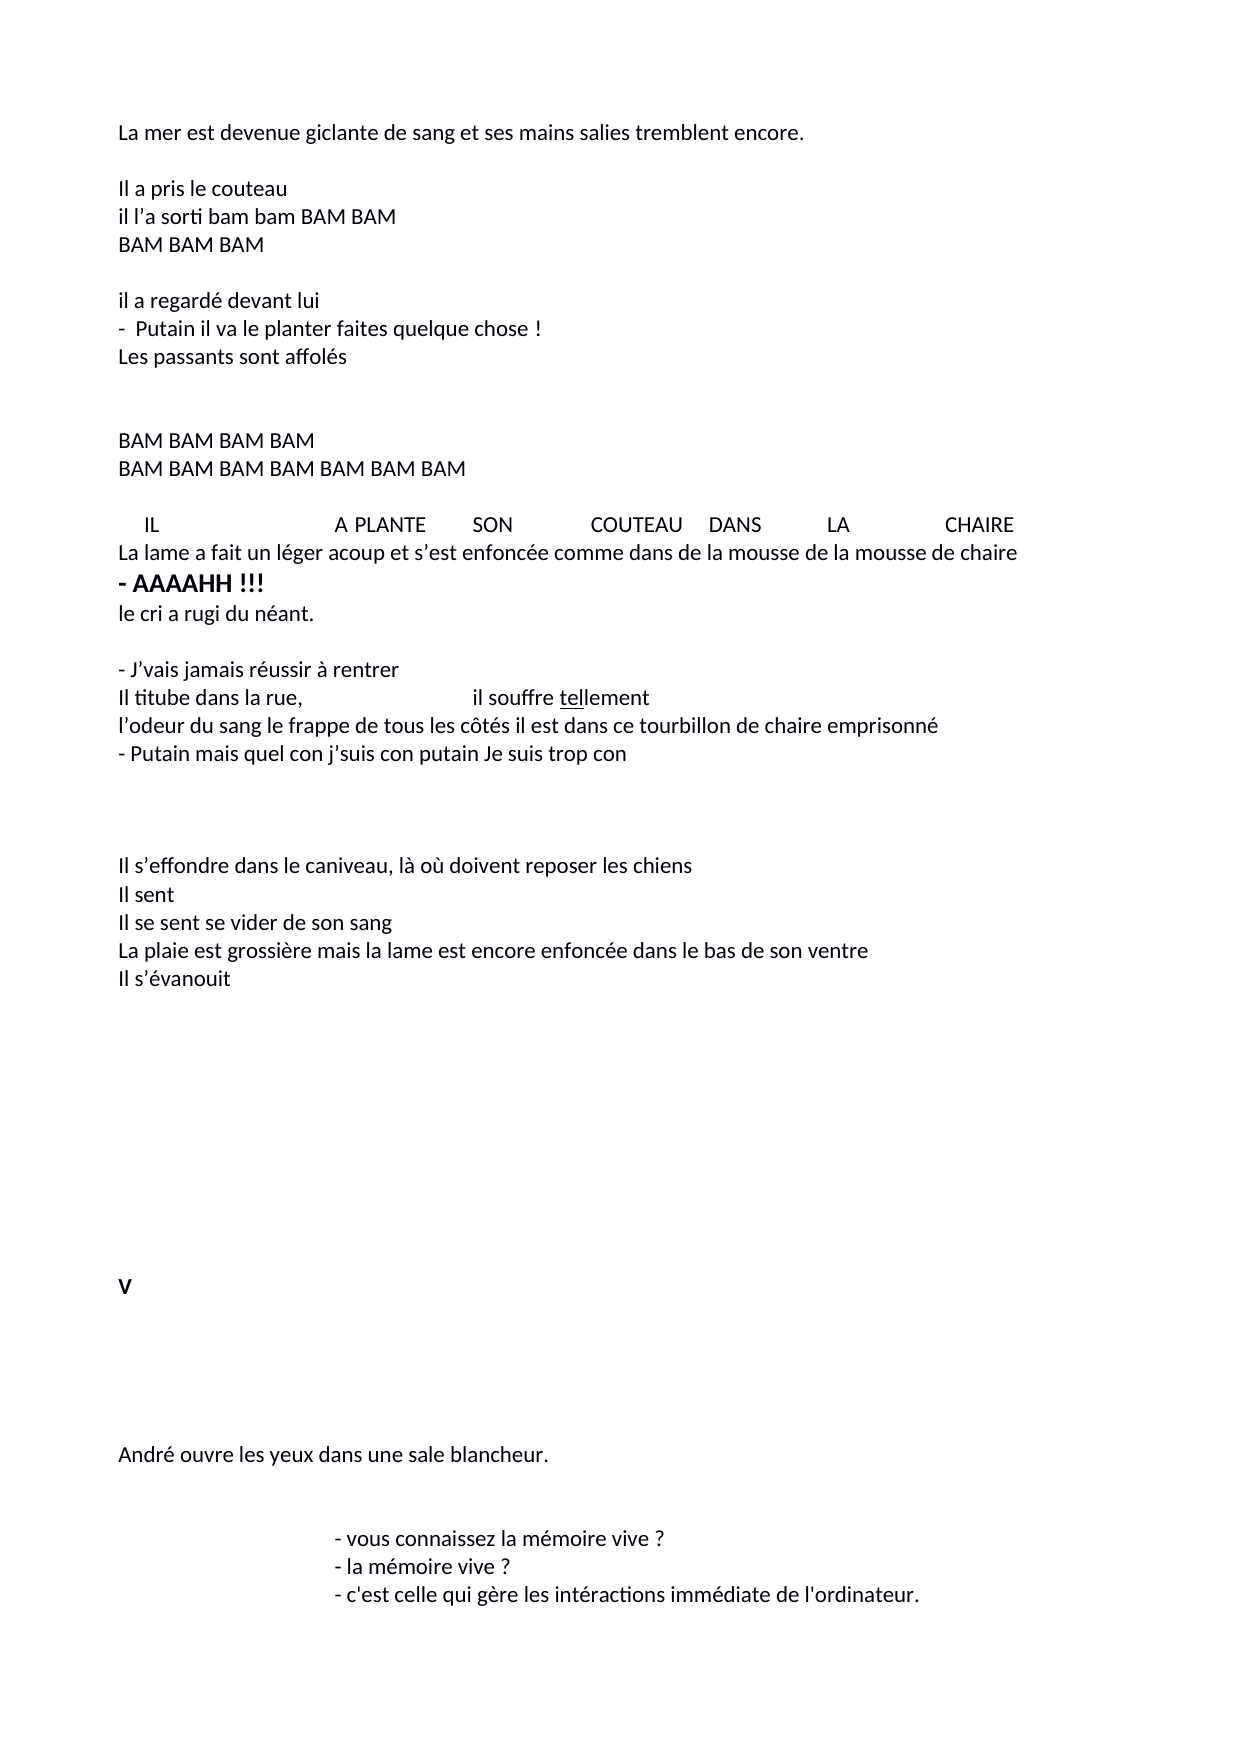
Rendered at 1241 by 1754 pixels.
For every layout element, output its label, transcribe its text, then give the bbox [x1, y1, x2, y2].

text il a regardé devant lui [118, 286, 1122, 314]
text André ouvre les yeux dans une sale blancheur. [118, 1440, 1122, 1468]
text - AAAAHH !!! [118, 566, 1122, 599]
text BAM BAM BAM BAM BAM BAM BAM [118, 454, 1122, 482]
text Il sent [118, 880, 1122, 908]
text Il a pris le couteau [118, 174, 1122, 202]
text La lame a fait un léger acoup et s’est enfoncée comme dans de la mousse de la mousse de chaire [118, 538, 1122, 566]
text - vous connaissez la mémoire vive ? [118, 1524, 1122, 1552]
text - Putain mais quel con j’suis con putain Je suis trop con [118, 739, 1122, 768]
text il l’a sorti bam bam BAM BAM [118, 202, 1122, 230]
text BAM BAM BAM BAM [118, 426, 1122, 454]
text - J’vais jamais réussir à rentrer [118, 656, 1122, 683]
text Il s’évanouit [118, 964, 1122, 992]
text BAM BAM BAM [118, 230, 1122, 258]
text Il titube dans la rue, il souffre tellement [118, 683, 1122, 712]
text le cri a rugi du néant. [118, 599, 1122, 627]
text Il se sent se vider de son sang [118, 908, 1122, 936]
text - la mémoire vive ? [118, 1552, 1122, 1580]
text Il s’effondre dans le caniveau, là où doivent reposer les chiens [118, 852, 1122, 880]
text - Putain il va le planter faites quelque chose ! [118, 314, 1122, 342]
text l’odeur du sang le frappe de tous les côtés il est dans ce tourbillon de chaire emprisonné [118, 712, 1122, 739]
text V [118, 1272, 1122, 1300]
text Les passants sont affolés [118, 342, 1122, 370]
text - c'est celle qui gère les intéractions immédiate de l'ordinateur. [118, 1580, 1122, 1608]
text La plaie est grossière mais la lame est encore enfoncée dans le bas de son ventre [118, 936, 1122, 964]
text La mer est devenue giclante de sang et ses mains salies tremblent encore. [118, 118, 1122, 146]
text IL A PLANTE SON COUTEAU DANS LA CHAIRE [118, 510, 1122, 538]
